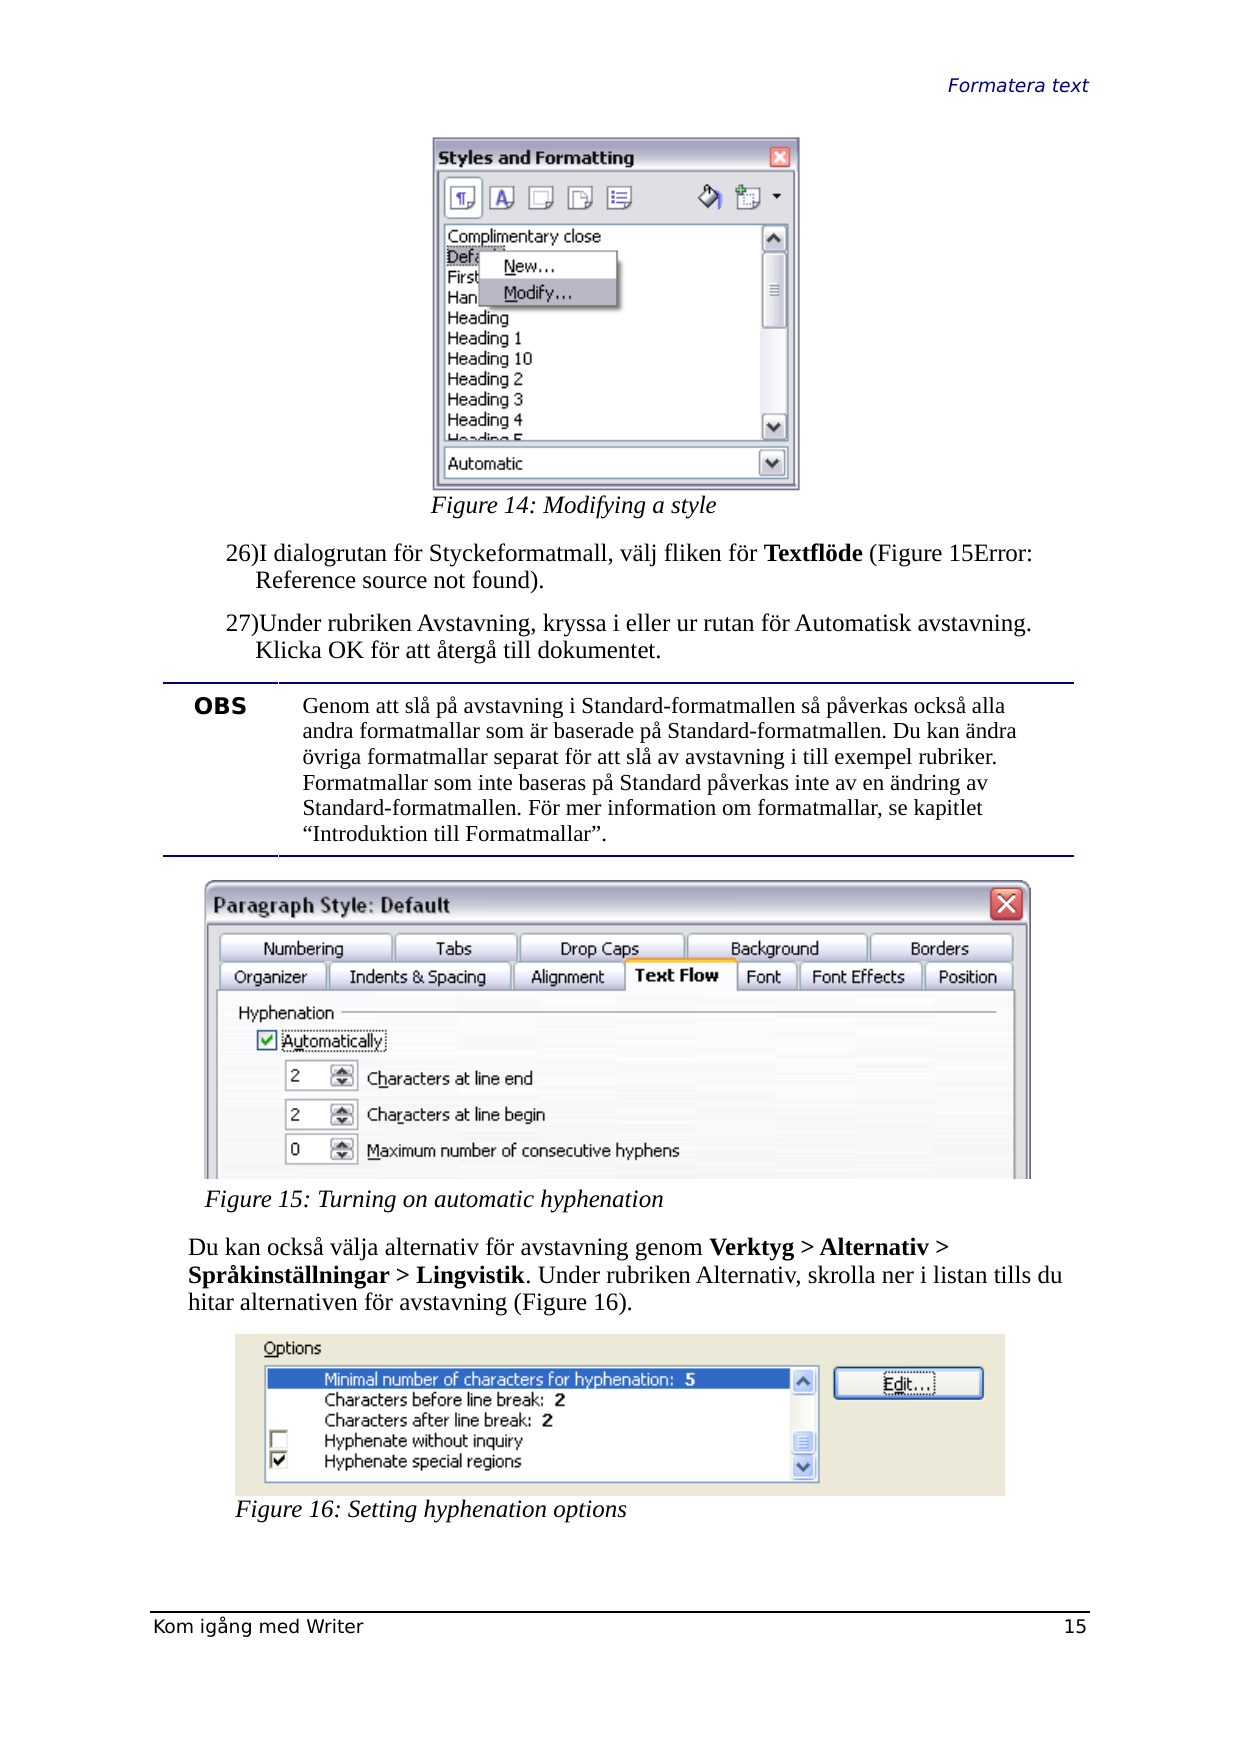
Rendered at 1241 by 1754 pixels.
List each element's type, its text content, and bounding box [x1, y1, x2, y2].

list Under rubriken Avstavning, kryssa i eller ur rutan för Automatisk avstavning. Klicka OK för att återgå till dokumentet. [226, 609, 1090, 664]
text Figure 16: Setting hyphenation options [235, 1496, 1005, 1523]
text Figure 14: Modifying a style [431, 492, 810, 519]
list I dialogrutan för Styckeformatmall, välj fliken för Textflöde (Figure 15). [226, 539, 1090, 594]
table_header OBS [163, 684, 278, 855]
picture [235, 1334, 1005, 1496]
picture [204, 880, 1031, 1179]
text Du kan också välja alternativ för avstavning genom Verktyg > Alternativ > Språkinställningar > Lingvistik. Under rubriken Alternativ, skrolla ner i listan tills du hitar alternativen för avstavning (Figure 16). [188, 1233, 1090, 1316]
picture [430, 133, 803, 492]
text Figure 15: Turning on automatic hyphenation [204, 1185, 1036, 1213]
table_header Genom att slå på avstavning i Standard-formatmallen så påverkas också alla andra formatmallar som är baserade på Standard-formatmallen. Du kan ändra övriga formatmallar separat för att slå av avstavning i till exempel rubriker. Formatmallar som inte baseras på Standard påverkas inte av en ändring av Standard-formatmallen. För mer information om formatmallar, se kapitlet “Introduktion till Formatmallar”. [279, 684, 1074, 855]
